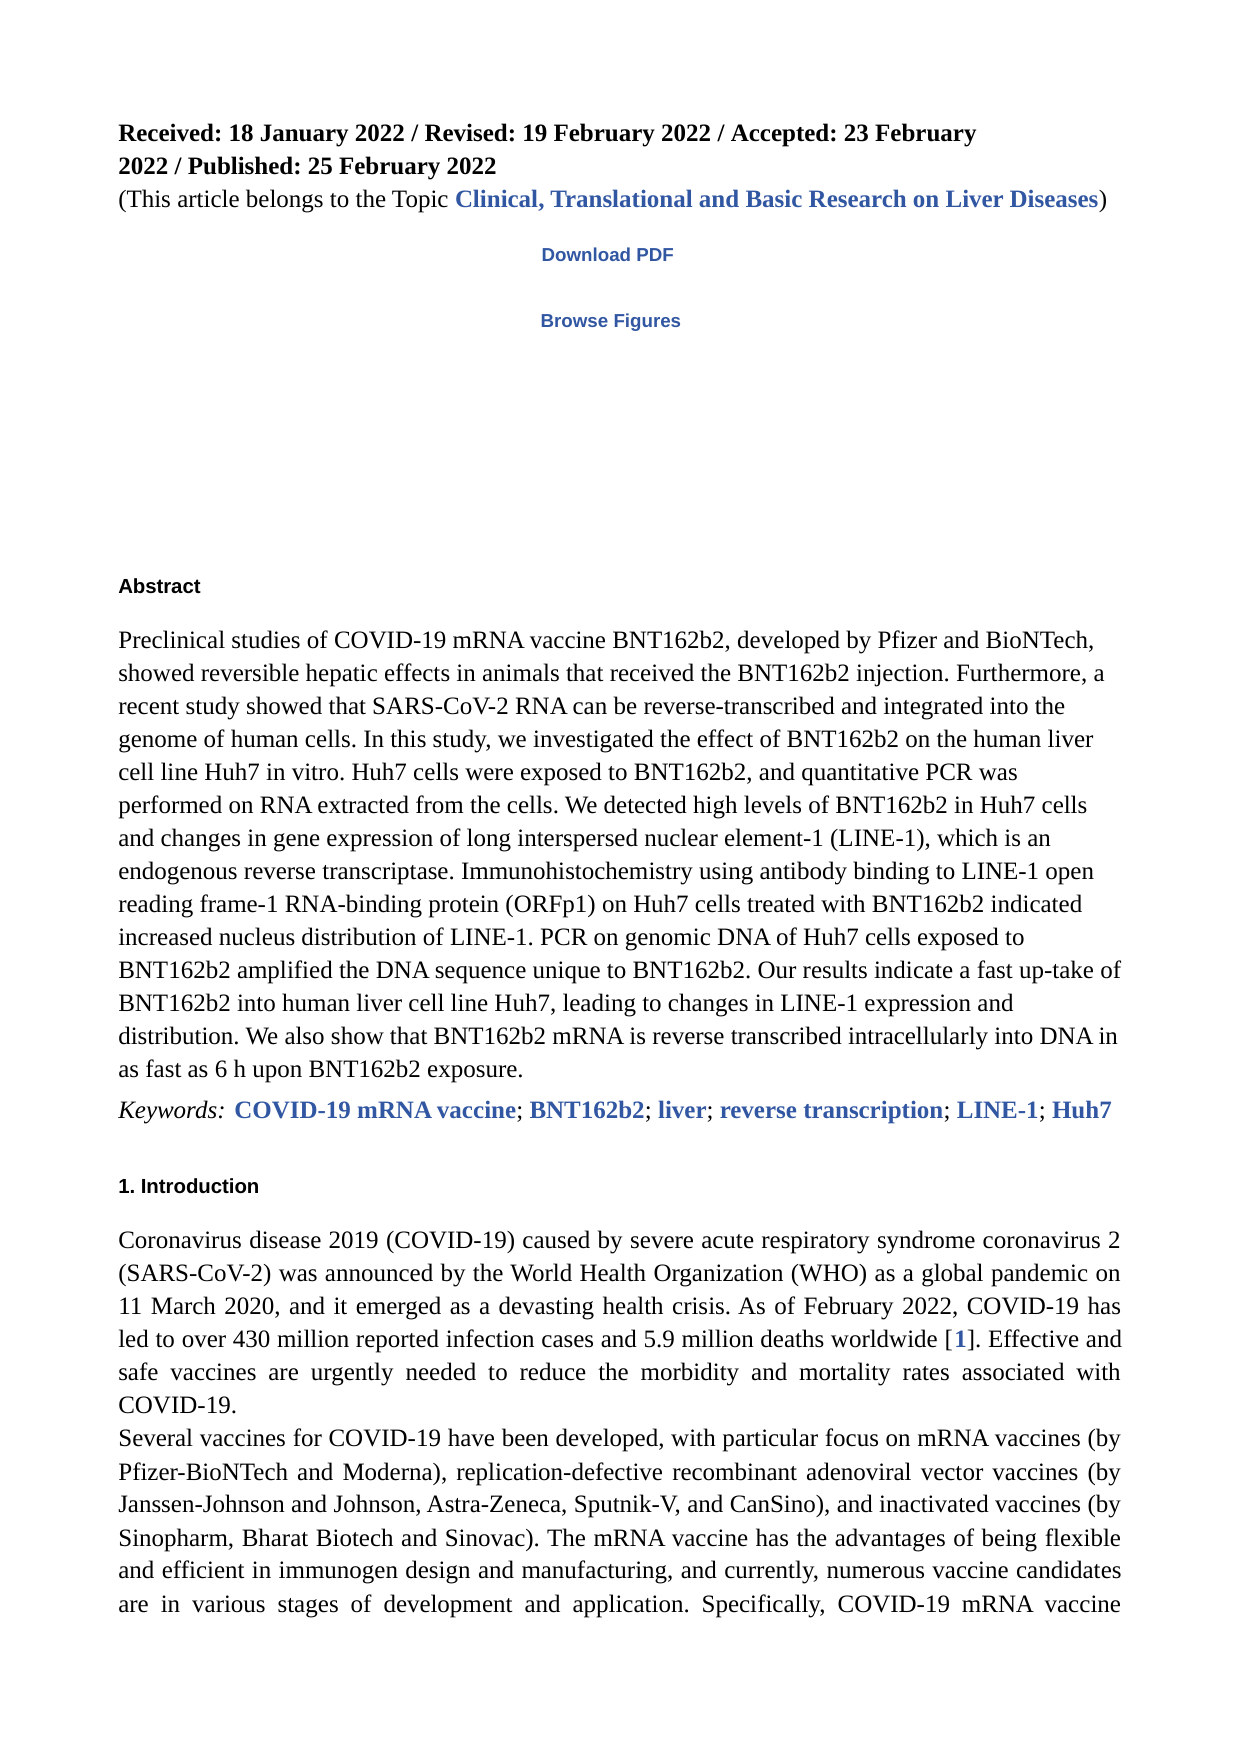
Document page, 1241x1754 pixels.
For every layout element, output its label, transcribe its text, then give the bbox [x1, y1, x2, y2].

text Download PDF [527, 234, 689, 276]
text [698, 298, 1103, 342]
text (This article belongs to the Topic Clinical, Translational and Basic Research on Liver Diseases) [118, 184, 1122, 213]
text [695, 462, 1103, 505]
text Browse Figures [118, 298, 697, 342]
text Received: 18 January 2022 / Revised: 19 February 2022 / Accepted: 23 February 2022 / Published: 25 February 2022 [118, 118, 1122, 180]
text Preclinical studies of COVID-19 mRNA vaccine BNT162b2, developed by Pfizer and BioNTech, showed reversible hepatic effects in animals that received the BNT162b2 injection. Furthermore, a recent study showed that SARS-CoV-2 RNA can be reverse-transcribed and integrated into the genome of human cells. In this study, we investigated the effect of BNT162b2 on the human liver cell line Huh7 in vitro. Huh7 cells were exposed to BNT162b2, and quantitative PCR was performed on RNA extracted from the cells. We detected high levels of BNT162b2 in Huh7 cells and changes in gene expression of long interspersed nuclear element-1 (LINE-1), which is an endogenous reverse transcriptase. Immunohistochemistry using antibody binding to LINE-1 open reading frame-1 RNA-binding protein (ORFp1) on Huh7 cells treated with BNT162b2 indicated increased nucleus distribution of LINE-1. PCR on genomic DNA of Huh7 cells exposed to BNT162b2 amplified the DNA sequence unique to BNT162b2. Our results indicate a fast up-take of BNT162b2 into human liver cell line Huh7, leading to changes in LINE-1 expression and distribution. We also show that BNT162b2 mRNA is reverse transcribed intracellularly into DNA in as fast as 6 h upon BNT162b2 exposure. [118, 625, 1122, 1083]
text Citation Export [529, 463, 694, 505]
text Coronavirus disease 2019 (COVID-19) caused by severe acute respiratory syndrome coronavirus 2 (SARS-CoV-2) was announced by the World Health Organization (WHO) as a global pandemic on 11 March 2020, and it emerged as a devasting health crisis. As of February 2022, COVID-19 has led to over 430 million reported infection cases and 5.9 million deaths worldwide [1]. Effective and safe vaccines are urgently needed to reduce the morbidity and mortality rates associated with COVID-19. [118, 1225, 1122, 1419]
subtitle 1. Introduction [118, 1175, 1122, 1198]
text Several vaccines for COVID-19 have been developed, with particular focus on mRNA vaccines (by Pfizer-BioNTech and Moderna), replication-defective recombinant adenoviral vector vaccines (by Janssen-Johnson and Johnson, Astra-Zeneca, Sputnik-V, and CanSino), and inactivated vaccines (by Sinopharm, Bharat Biotech and Sinovac). The mRNA vaccine has the advantages of being flexible and efficient in immunogen design and manufacturing, and currently, numerous vaccine candidates are in various stages of development and application. Specifically, COVID-19 mRNA vaccine [118, 1423, 1122, 1617]
subtitle Abstract [118, 574, 1122, 597]
text [118, 462, 528, 505]
text [118, 233, 526, 276]
text [690, 233, 1103, 276]
text Keywords: COVID-19 mRNA vaccine; BNT162b2; liver; reverse transcription; LINE-1; Huh7 [118, 1095, 1122, 1124]
